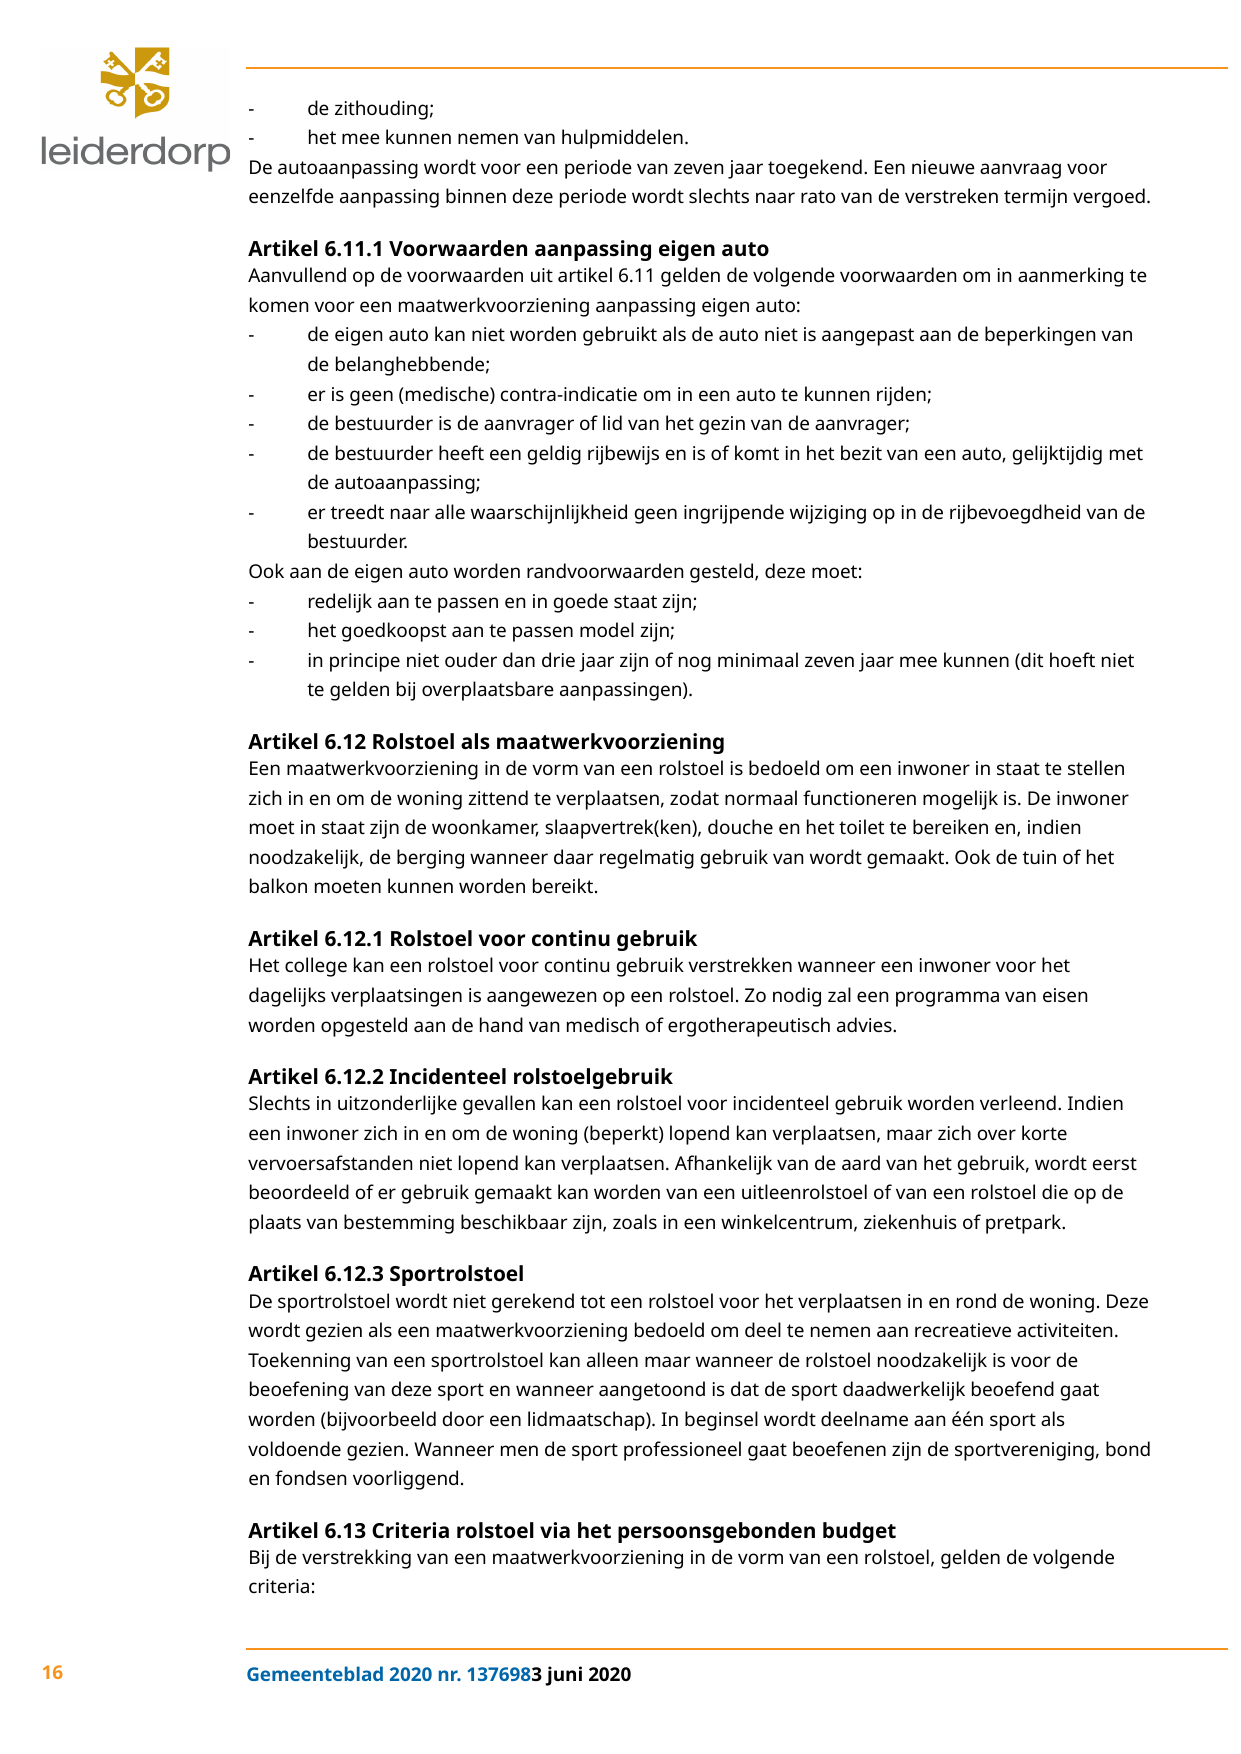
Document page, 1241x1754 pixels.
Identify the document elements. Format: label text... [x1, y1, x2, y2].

list de zithouding; [248, 95, 1152, 121]
list het mee kunnen nemen van hulpmiddelen. [248, 124, 1152, 150]
list redelijk aan te passen en in goede staat zijn; [248, 588, 1152, 613]
text Artikel 6.12.1 Rolstoel voor continu gebruik [248, 924, 1152, 953]
list de bestuurder is de aanvrager of lid van het gezin van de aanvrager; [248, 410, 1152, 436]
text De sportrolstoel wordt niet gerekend tot een rolstoel voor het verplaatsen in en rond de woning. Deze wordt gezien als een maatwerkvoorziening bedoeld om deel te nemen aan recreatieve activiteiten. Toekenning van een sportrolstoel kan alleen maar wanneer de rolstoel noodzakelijk is voor de beoefening van deze sport en wanneer aangetoond is dat de sport daadwerkelijk beoefend gaat worden (bijvoorbeeld door een lidmaatschap). In beginsel wordt deelname aan één sport als voldoende gezien. Wanneer men de sport professioneel gaat beoefenen zijn de sportvereniging, bond en fondsen voorliggend. [248, 1288, 1152, 1491]
text Aanvullend op de voorwaarden uit artikel 6.11 gelden de volgende voorwaarden om in aanmerking te komen voor een maatwerkvoorziening aanpassing eigen auto: [248, 262, 1152, 318]
text Een maatwerkvoorziening in de vorm van een rolstoel is bedoeld om een inwoner in staat te stellen zich in en om de woning zittend te verplaatsen, zodat normaal functioneren mogelijk is. De inwoner moet in staat zijn de woonkamer, slaapvertrek(ken), douche en het toilet te bereiken en, indien noodzakelijk, de berging wanneer daar regelmatig gebruik van wordt gemaakt. Ook de tuin of het balkon moeten kunnen worden bereikt. [248, 755, 1152, 899]
list in principe niet ouder dan drie jaar zijn of nog minimaal zeven jaar mee kunnen (dit hoeft niet te gelden bij overplaatsbare aanpassingen). [248, 647, 1152, 702]
list er treedt naar alle waarschijnlijkheid geen ingrijpende wijziging op in de rijbevoegdheid van de bestuurder. [248, 499, 1152, 554]
text Artikel 6.13 Criteria rolstoel via het persoonsgebonden budget [248, 1516, 1152, 1544]
text Artikel 6.11.1 Voorwaarden aanpassing eigen auto [248, 234, 1152, 262]
text De autoaanpassing wordt voor een periode van zeven jaar toegekend. Een nieuwe aanvraag voor eenzelfde aanpassing binnen deze periode wordt slechts naar rato van de verstreken termijn vergoed. [248, 154, 1152, 209]
list er is geen (medische) contra-indicatie om in een auto te kunnen rijden; [248, 381, 1152, 406]
text Artikel 6.12.3 Sportrolstoel [248, 1259, 1152, 1288]
picture [41, 47, 231, 172]
text Artikel 6.12 Rolstoel als maatwerkvoorziening [248, 727, 1152, 755]
text Het college kan een rolstoel voor continu gebruik verstrekken wanneer een inwoner voor het dagelijks verplaatsingen is aangewezen op een rolstoel. Zo nodig zal een programma van eisen worden opgesteld aan de hand van medisch of ergotherapeutisch advies. [248, 953, 1152, 1037]
list het goedkoopst aan te passen model zijn; [248, 617, 1152, 643]
list de bestuurder heeft een geldig rijbewijs en is of komt in het bezit van een auto, gelijktijdig met de autoaanpassing; [248, 440, 1152, 495]
list de eigen auto kan niet worden gebruikt als de auto niet is aangepast aan de beperkingen van de belanghebbende; [248, 322, 1152, 377]
text Artikel 6.12.2 Incidenteel rolstoelgebruik [248, 1062, 1152, 1091]
text Bij de verstrekking van een maatwerkvoorziening in de vorm van een rolstoel, gelden de volgende criteria: [248, 1544, 1152, 1599]
text Ook aan de eigen auto worden randvoorwaarden gesteld, deze moet: [248, 558, 1152, 584]
text Slechts in uitzonderlijke gevallen kan een rolstoel voor incidenteel gebruik worden verleend. Indien een inwoner zich in en om de woning (beperkt) lopend kan verplaatsen, maar zich over korte vervoersafstanden niet lopend kan verplaatsen. Afhankelijk van de aard van het gebruik, wordt eerst beoordeeld of er gebruik gemaakt kan worden van een uitleenrolstoel of van een rolstoel die op de plaats van bestemming beschikbaar zijn, zoals in een winkelcentrum, ziekenhuis of pretpark. [248, 1091, 1152, 1235]
